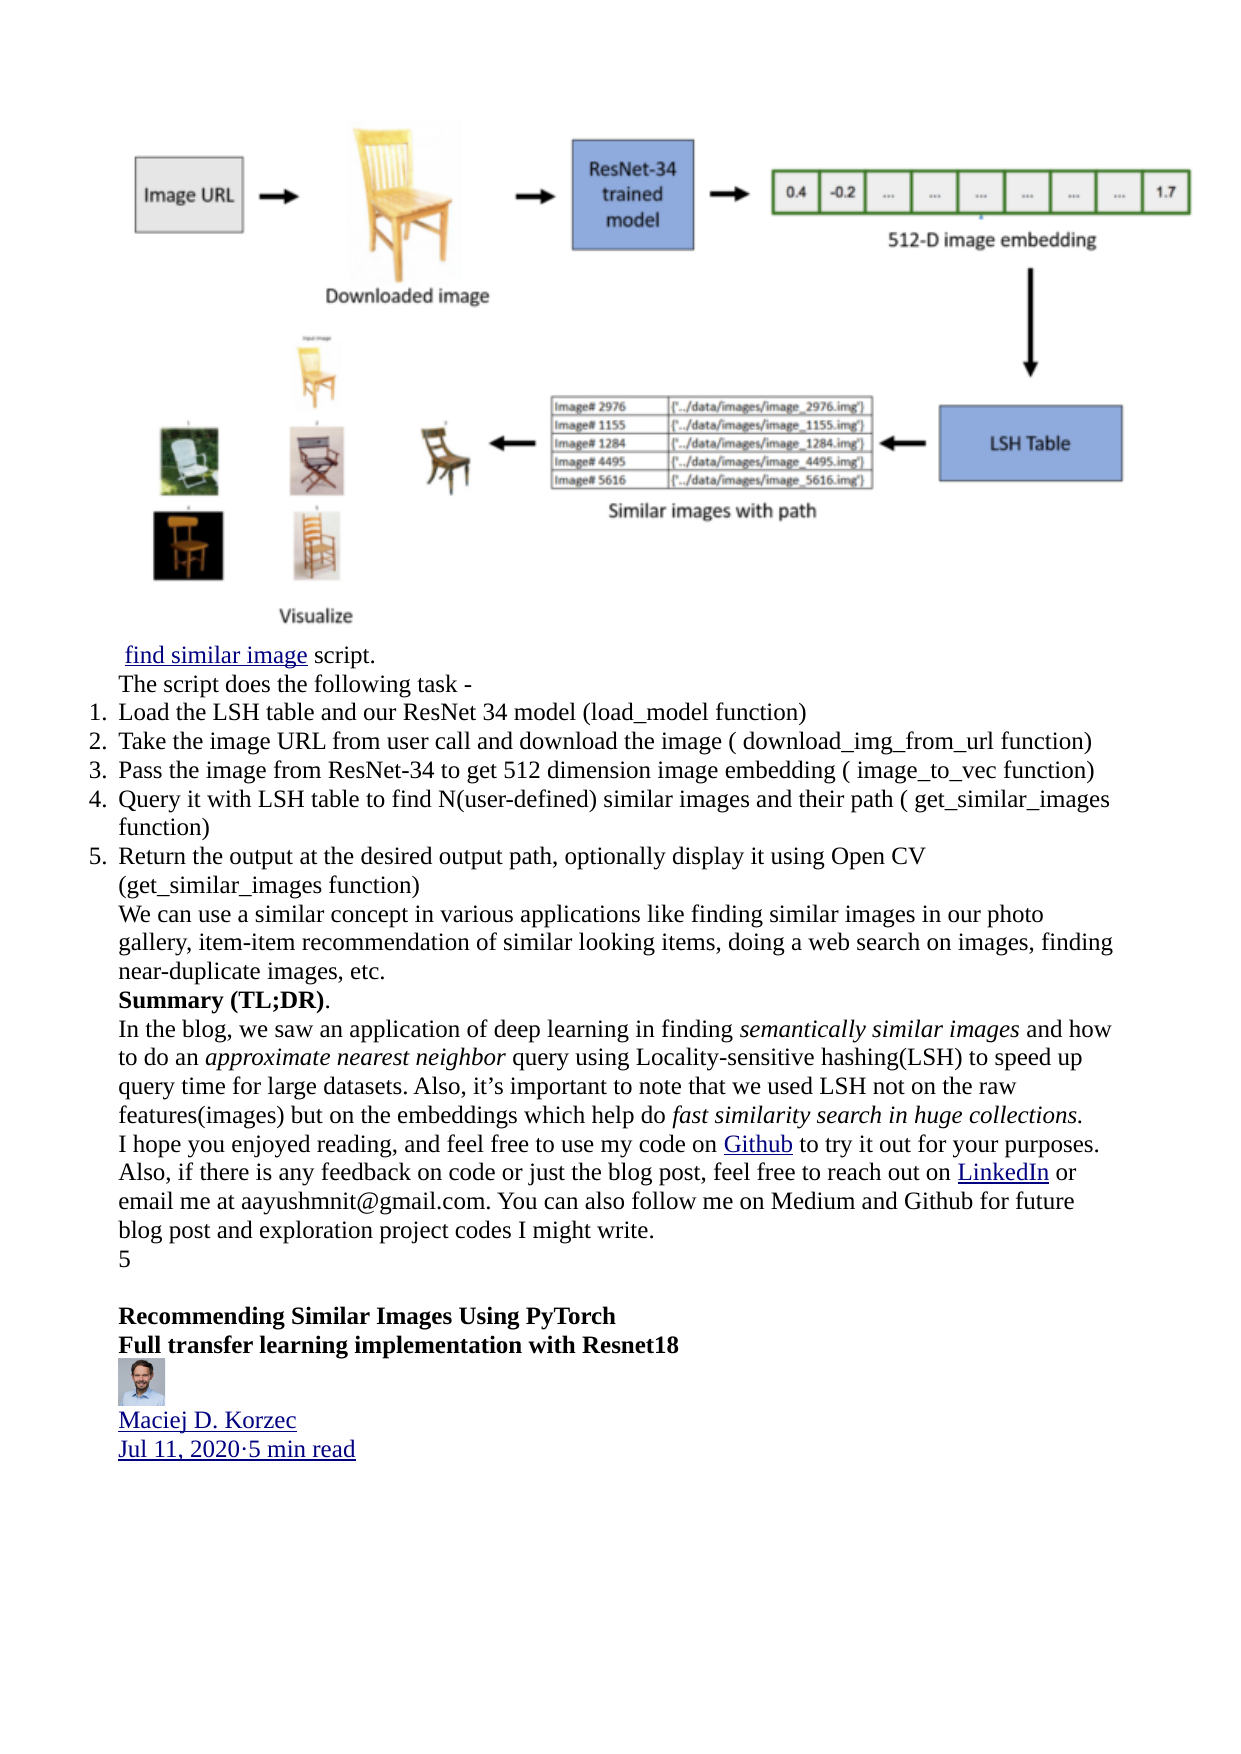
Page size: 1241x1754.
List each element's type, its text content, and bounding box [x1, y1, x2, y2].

list Query it with LSH table to find N(user-defined) similar images and their path ( get_similar_images function) [118, 784, 1122, 841]
list Load the LSH table and our ResNet 34 model (load_model function) [118, 697, 1122, 726]
text Jul 11, 2020·5 min read [118, 1434, 1122, 1463]
list Return the output at the desired output path, optionally display it using Open CV (get_similar_images function) [118, 841, 1122, 899]
picture [118, 1358, 166, 1406]
picture [118, 118, 1200, 640]
text We can use a similar concept in various applications like finding similar images in our photo gallery, item-item recommendation of similar looking items, doing a web search on images, finding near-duplicate images, etc. [118, 899, 1122, 985]
text Recommending Similar Images Using PyTorch [118, 1301, 1122, 1330]
text find similar image script. [118, 640, 1122, 669]
text Summary (TL;DR). [118, 985, 1122, 1014]
text I hope you enjoyed reading, and feel free to use my code on Github to try it out for your purposes. Also, if there is any feedback on code or just the blog post, feel free to reach out on LinkedIn or email me at aayushmnit@gmail.com. You can also follow me on Medium and Github for future blog post and exploration project codes I might write. [118, 1129, 1122, 1244]
text Full transfer learning implementation with Resnet18 [118, 1330, 1122, 1359]
list Pass the image from ResNet-34 to get 512 dimension image embedding ( image_to_vec function) [118, 755, 1122, 784]
text In the blog, we saw an application of deep learning in finding semantically similar images and how to do an approximate nearest neighbor query using Locality-sensitive hashing(LSH) to speed up query time for large datasets. Also, it’s important to note that we used LSH not on the raw features(images) but on the embeddings which help do fast similarity search in huge collections. [118, 1014, 1122, 1129]
list Take the image URL from user call and download the image ( download_img_from_url function) [118, 726, 1122, 755]
text 5 [118, 1244, 1122, 1272]
text Maciej D. Korzec [118, 1406, 1122, 1434]
text The script does the following task - [118, 669, 1122, 697]
